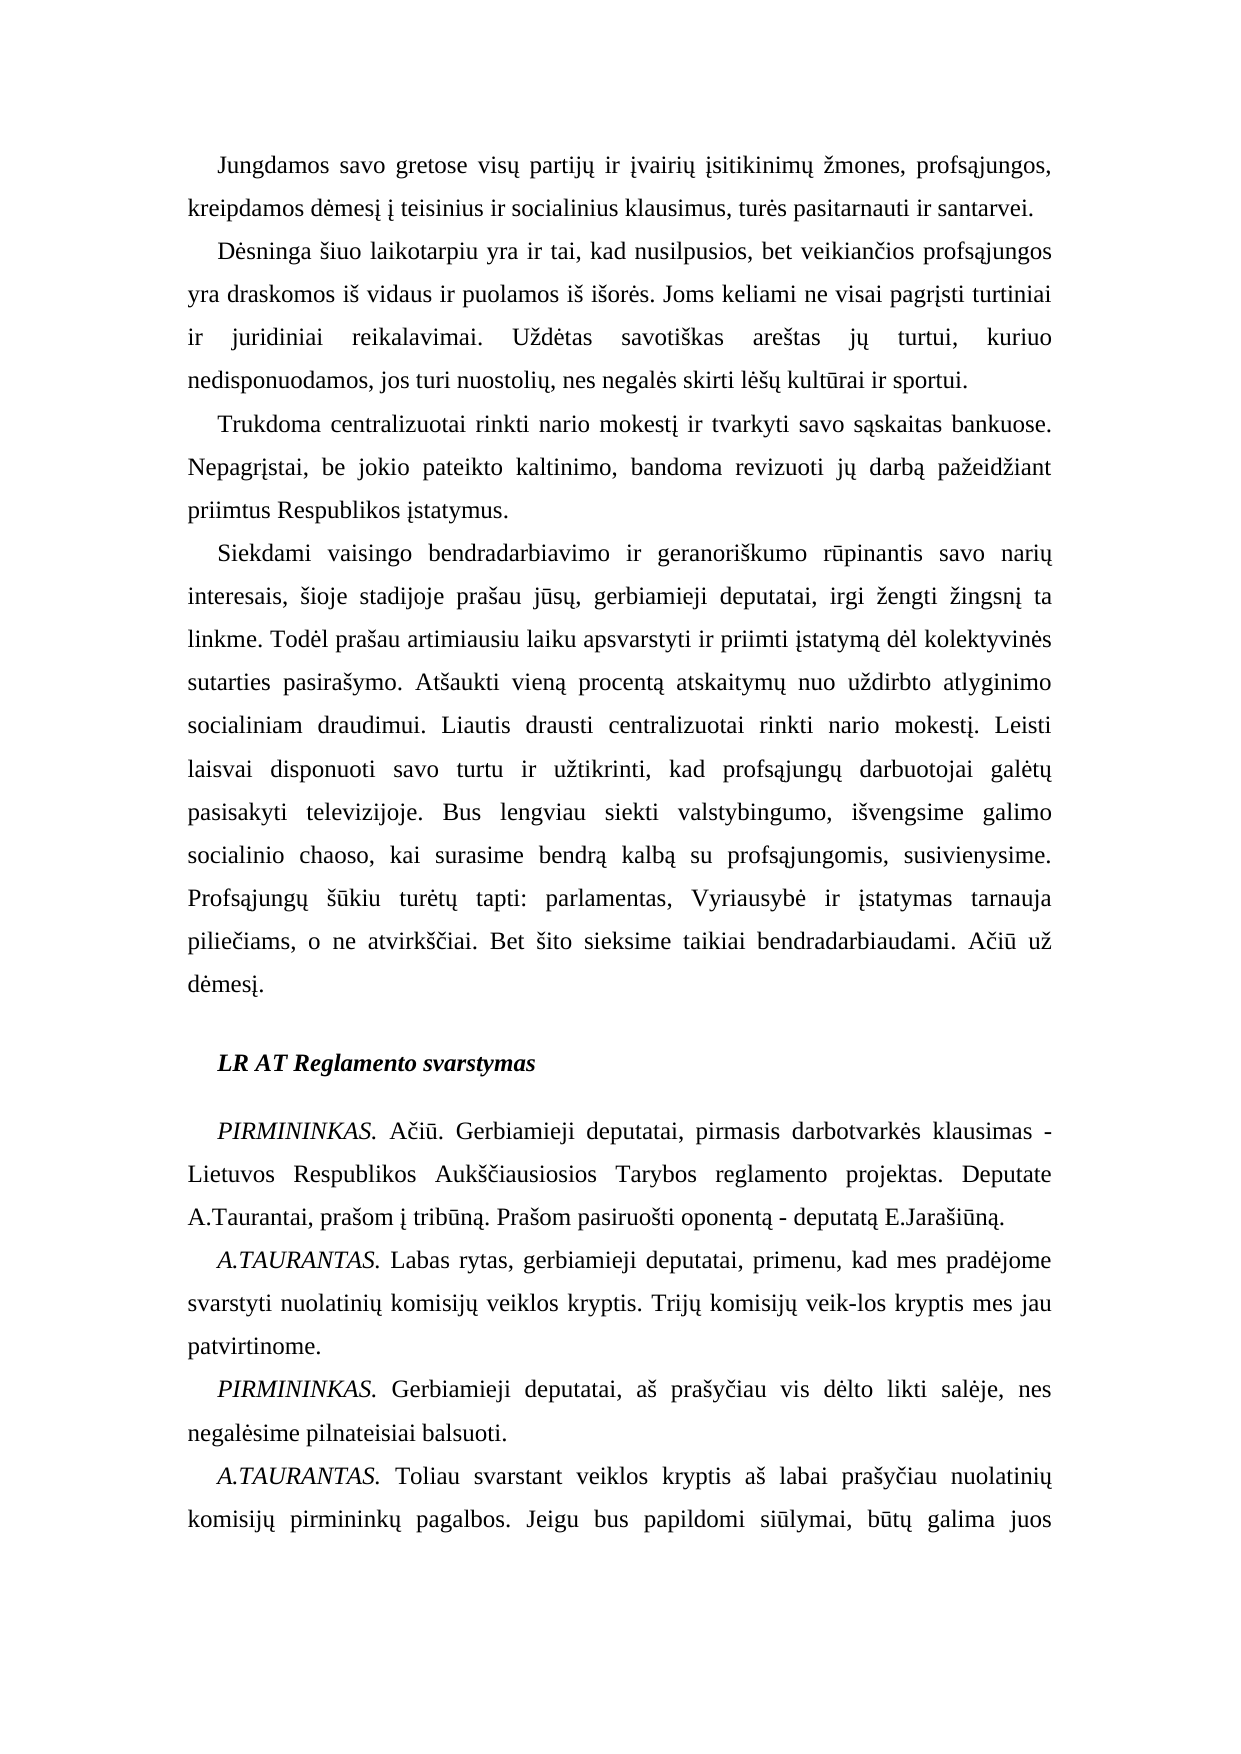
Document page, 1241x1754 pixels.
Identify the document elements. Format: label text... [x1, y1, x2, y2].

text Jungdamos savo gretose visų partijų ir įvairių įsitikinimų žmones, profsąjungos, kreipdamos dėmesį į teisinius ir socialinius klausimus, turės pasitarnauti ir santarvei. [187, 150, 1053, 222]
text PIRMININKAS. Ačiū. Gerbiamieji deputatai, pirmasis darbotvarkės klausimas - Lietuvos Respublikos Aukščiausiosios Tarybos reglamento projektas. Deputate A.Taurantai, prašom į tribūną. Prašom pasiruošti oponentą - deputatą E.Jarašiūną. [187, 1116, 1053, 1231]
text Dėsninga šiuo laikotarpiu yra ir tai, kad nusilpusios, bet veikiančios profsąjungos yra draskomos iš vidaus ir puolamos iš išorės. Joms keliami ne visai pagrįsti turtiniai ir juridiniai reikalavimai. Uždėtas savotiškas areštas jų turtui, kuriuo nedisponuodamos, jos turi nuostolių, nes negalės skirti lėšų kultūrai ir sportui. [187, 236, 1053, 394]
text A.TAURANTAS. Labas rytas, gerbiamieji deputatai, primenu, kad mes pradėjome svarstyti nuolatinių komisijų veiklos kryptis. Trijų komisijų veik-los kryptis mes jau patvirtinome. [187, 1245, 1053, 1360]
text PIRMININKAS. Gerbiamieji deputatai, aš prašyčiau vis dėlto likti salėje, nes negalėsime pilnateisiai balsuoti. [187, 1374, 1053, 1446]
text Trukdoma centralizuotai rinkti nario mokestį ir tvarkyti savo sąskaitas bankuose. Nepagrįstai, be jokio pateikto kaltinimo, bandoma revizuoti jų darbą pažeidžiant priimtus Respublikos įstatymus. [187, 409, 1053, 524]
subtitle LR AT Reglamento svarstymas [187, 1048, 1053, 1077]
text Siekdami vaisingo bendradarbiavimo ir geranoriškumo rūpinantis savo narių interesais, šioje stadijoje prašau jūsų, gerbiamieji deputatai, irgi žengti žingsnį ta linkme. Todėl prašau artimiausiu laiku apsvarstyti ir priimti įstatymą dėl kolektyvinės sutarties pasirašymo. Atšaukti vieną procentą atskaitymų nuo uždirbto atlyginimo socialiniam draudimui. Liautis drausti centralizuotai rinkti nario mokestį. Leisti laisvai disponuoti savo turtu ir užtikrinti, kad profsąjungų darbuotojai galėtų pasisakyti televizijoje. Bus lengviau siekti valstybingumo, išvengsime galimo socialinio chaoso, kai surasime bendrą kalbą su profsąjungomis, susivienysime. Profsąjungų šūkiu turėtų tapti: parlamentas, Vyriausybė ir įstatymas tarnauja piliečiams, o ne atvirkščiai. Bet šito sieksime taikiai bendradarbiaudami. Ačiū už dėmesį. [187, 538, 1053, 998]
text A.TAURANTAS. Toliau svarstant veiklos kryptis aš labai prašyčiau nuolatinių komisijų pirmininkų pagalbos. Jeigu bus papildomi siūlymai, būtų galima juos [187, 1461, 1053, 1533]
